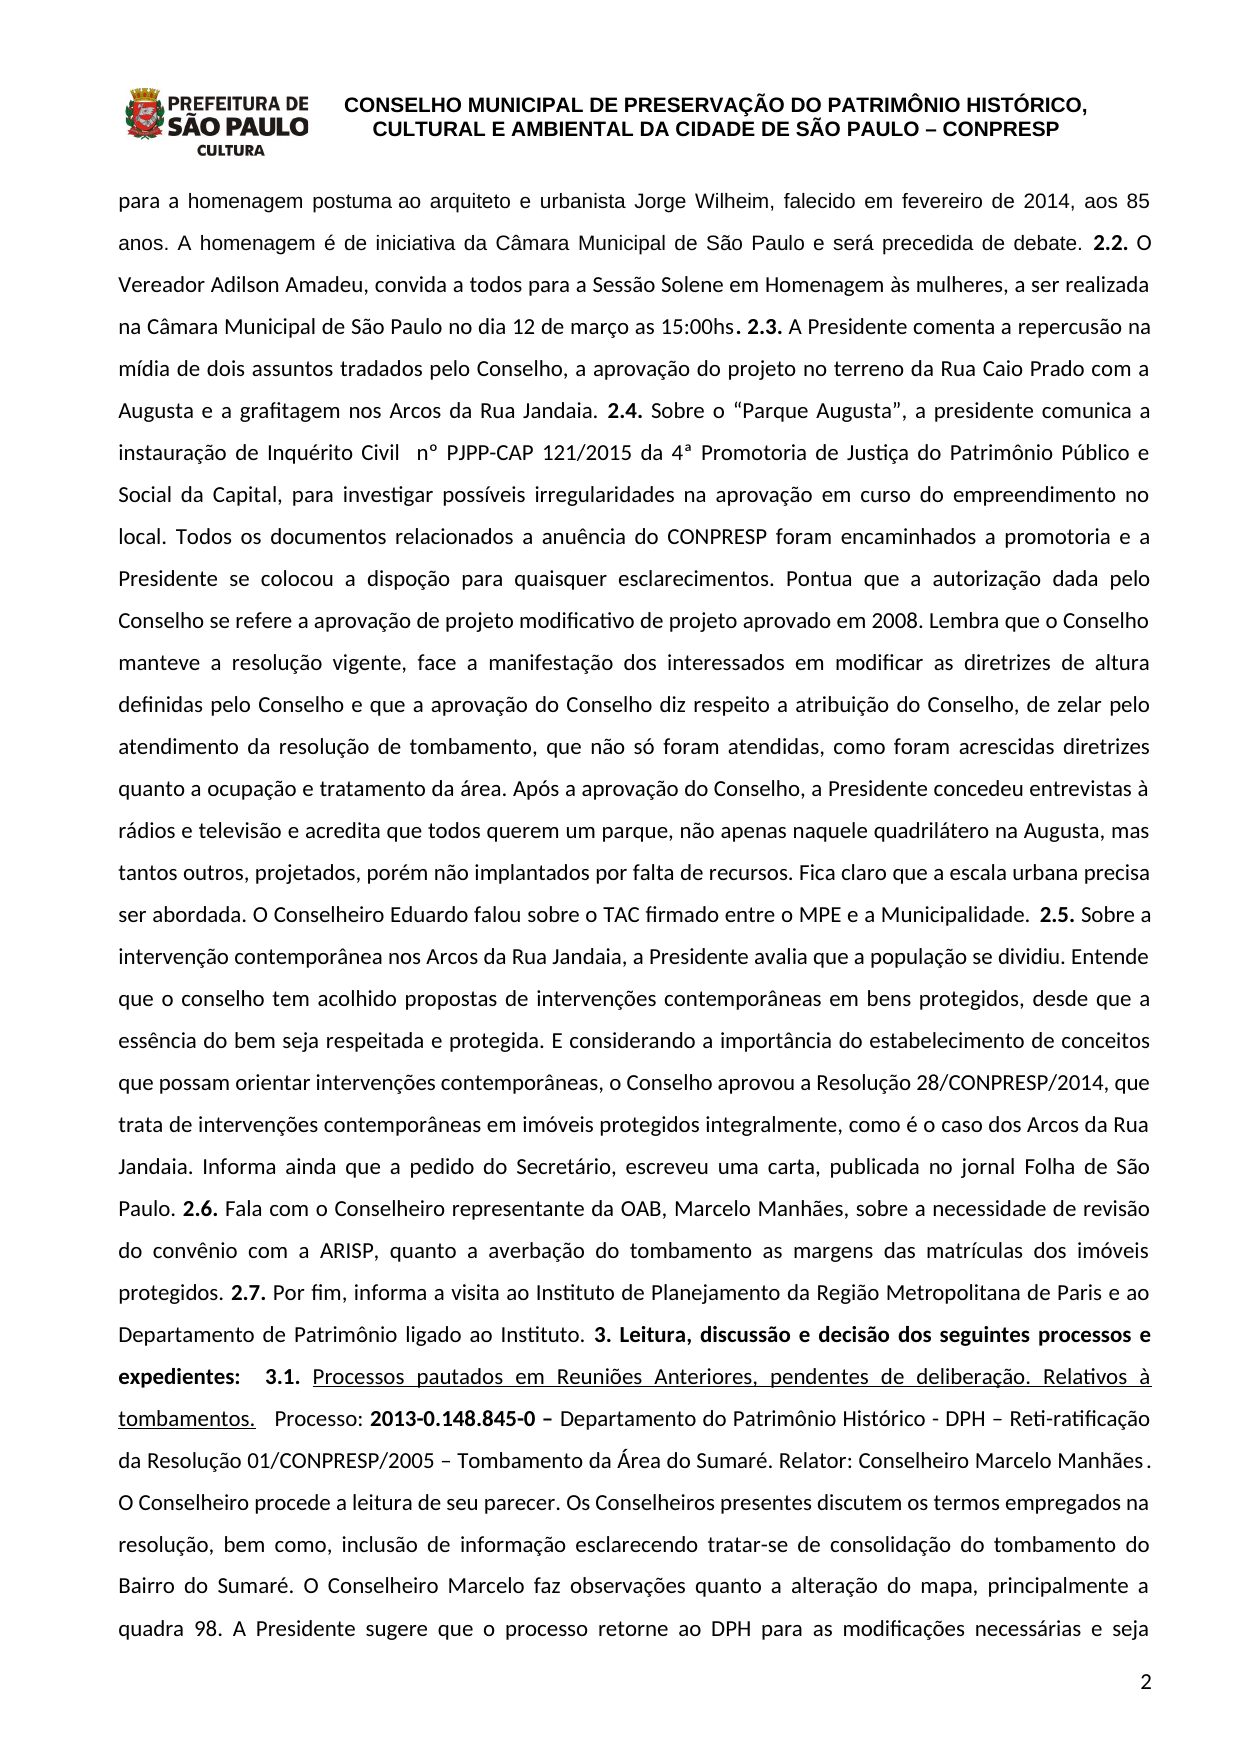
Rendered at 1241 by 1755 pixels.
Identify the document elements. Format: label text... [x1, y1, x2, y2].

text para a homenagem postuma ao arquiteto e urbanista Jorge Wilheim, falecido em fevereiro de 2014, aos 85 anos. A homenagem é de iniciativa da Câmara Municipal de São Paulo e será precedida de debate. 2.2. O Vereador Adilson Amadeu, convida a todos para a Sessão Solene em Homenagem às mulheres, a ser realizada na Câmara Municipal de São Paulo no dia 12 de março as 15:00hs. 2.3. A Presidente comenta a repercusão na mídia de dois assuntos tradados pelo Conselho, a aprovação do projeto no terreno da Rua Caio Prado com a Augusta e a grafitagem nos Arcos da Rua Jandaia. 2.4. Sobre o “Parque Augusta”, a presidente comunica a instauração de Inquérito Civil nº PJPP-CAP 121/2015 da 4ª Promotoria de Justiça do Patrimônio Público e Social da Capital, para investigar possíveis irregularidades na aprovação em curso do empreendimento no local. Todos os documentos relacionados a anuência do CONPRESP foram encaminhados a promotoria e a Presidente se colocou a dispoção para quaisquer esclarecimentos. Pontua que a autorização dada pelo Conselho se refere a aprovação de projeto modificativo de projeto aprovado em 2008. Lembra que o Conselho manteve a resolução vigente, face a manifestação dos interessados em modificar as diretrizes de altura definidas pelo Conselho e que a aprovação do Conselho diz respeito a atribuição do Conselho, de zelar pelo atendimento da resolução de tombamento, que não só foram atendidas, como foram acrescidas diretrizes quanto a ocupação e tratamento da área. Após a aprovação do Conselho, a Presidente concedeu entrevistas à rádios e televisão e acredita que todos querem um parque, não apenas naquele quadrilátero na Augusta, mas tantos outros, projetados, porém não implantados por falta de recursos. Fica claro que a escala urbana precisa ser abordada. O Conselheiro Eduardo falou sobre o TAC firmado entre o MPE e a Municipalidade. 2.5. Sobre a intervenção contemporânea nos Arcos da Rua Jandaia, a Presidente avalia que a população se dividiu. Entende que o conselho tem acolhido propostas de intervenções contemporâneas em bens protegidos, desde que a essência do bem seja respeitada e protegida. E considerando a importância do estabelecimento de conceitos que possam orientar intervenções contemporâneas, o Conselho aprovou a Resolução 28/CONPRESP/2014, que trata de intervenções contemporâneas em imóveis protegidos integralmente, como é o caso dos Arcos da Rua Jandaia. Informa ainda que a pedido do Secretário, escreveu uma carta, publicada no jornal Folha de São Paulo. 2.6. Fala com o Conselheiro representante da OAB, Marcelo Manhães, sobre a necessidade de revisão do convênio com a ARISP, quanto a averbação do tombamento as margens das matrículas dos imóveis protegidos. 2.7. Por fim, informa a visita ao Instituto de Planejamento da Região Metropolitana de Paris e ao Departamento de Patrimônio ligado ao Instituto. 3. Leitura, discussão e decisão dos seguintes processos e expedientes: 3.1. Processos pautados em Reuniões Anteriores, pendentes de deliberação. Relativos à tombamentos. Processo: 2013-0.148.845-0 – Departamento do Patrimônio Histórico - DPH – Reti-ratificação da Resolução 01/CONPRESP/2005 – Tombamento da Área do Sumaré. Relator: Conselheiro Marcelo Manhães. O Conselheiro procede a leitura de seu parecer. Os Conselheiros presentes discutem os termos empregados na resolução, bem como, inclusão de informação esclarecendo tratar-se de consolidação do tombamento do Bairro do Sumaré. O Conselheiro Marcelo faz observações quanto a alteração do mapa, principalmente a quadra 98. A Presidente sugere que o processo retorne ao DPH para as modificações necessárias e seja [118, 186, 1152, 1642]
